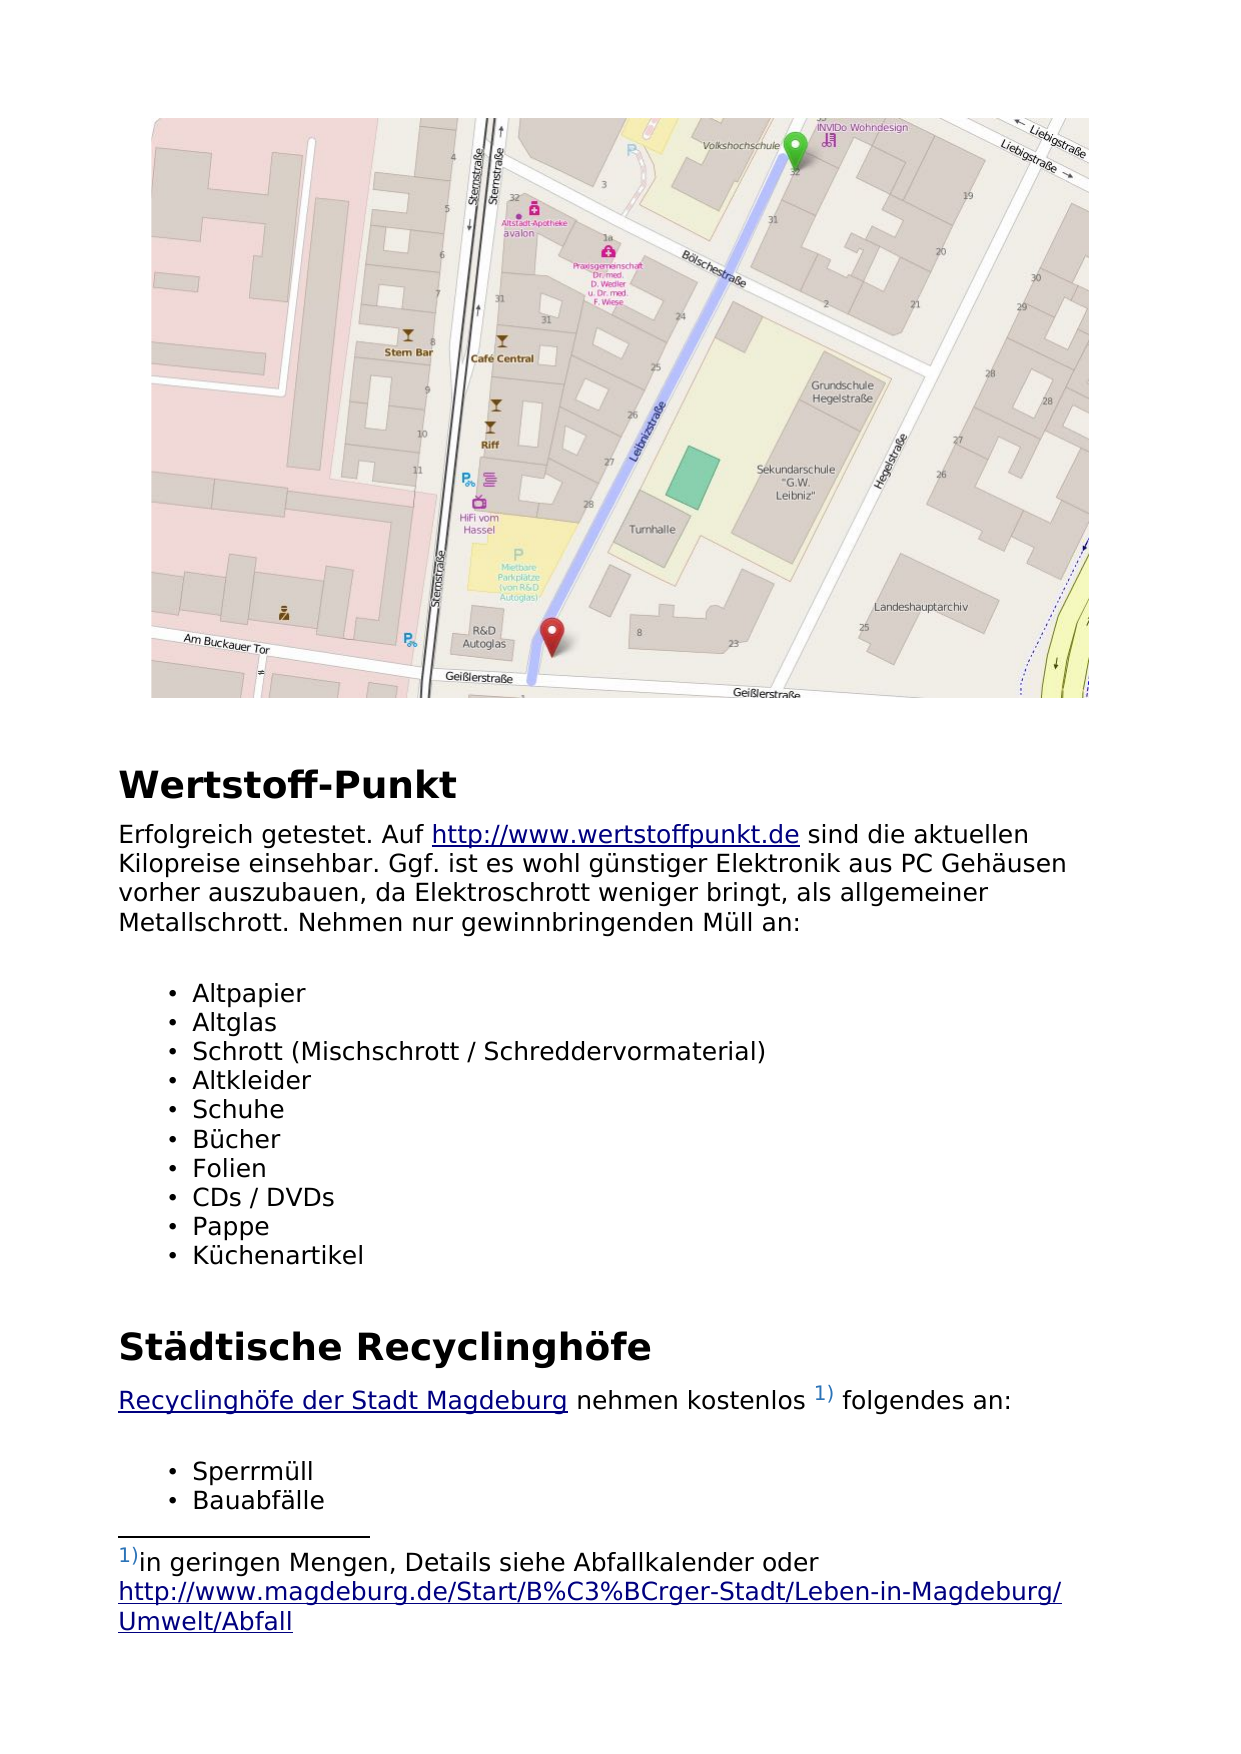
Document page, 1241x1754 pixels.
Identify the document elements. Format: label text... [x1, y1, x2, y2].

text in geringen Mengen, Details siehe Abfallkalender oder http://www.magdeburg.de/Start/B%C3%BCrger-Stadt/Leben-in-Magdeburg/Umwelt/Abfall [118, 1543, 1122, 1636]
text Recyclinghöfe der Stadt Magdeburg nehmen kostenlos folgendes an: [118, 1381, 1122, 1415]
list Küchenartikel [177, 1241, 1122, 1271]
subtitle Städtische Recyclinghöfe [118, 1325, 1122, 1369]
list Folien [177, 1154, 1122, 1183]
list Sperrmüll [177, 1457, 1122, 1486]
text Erfolgreich getestet. Auf http://www.wertstoffpunkt.de sind die aktuellen Kilopreise einsehbar. Ggf. ist es wohl günstiger Elektronik aus PC Gehäusen vorher auszubauen, da Elektroschrott weniger bringt, als allgemeiner Metallschrott. Nehmen nur gewinnbringenden Müll an: [118, 820, 1122, 937]
picture [151, 118, 1089, 698]
list Bauabfälle [177, 1486, 1122, 1516]
list Altkleider [177, 1066, 1122, 1096]
list Bücher [177, 1125, 1122, 1154]
list Schrott (Mischschrott / Schreddervormaterial) [177, 1037, 1122, 1066]
list Altglas [177, 1008, 1122, 1037]
list Altpapier [177, 979, 1122, 1008]
list CDs / DVDs [177, 1183, 1122, 1212]
subtitle Wertstoff-Punkt [118, 764, 1122, 808]
list Schuhe [177, 1096, 1122, 1125]
list Pappe [177, 1212, 1122, 1241]
